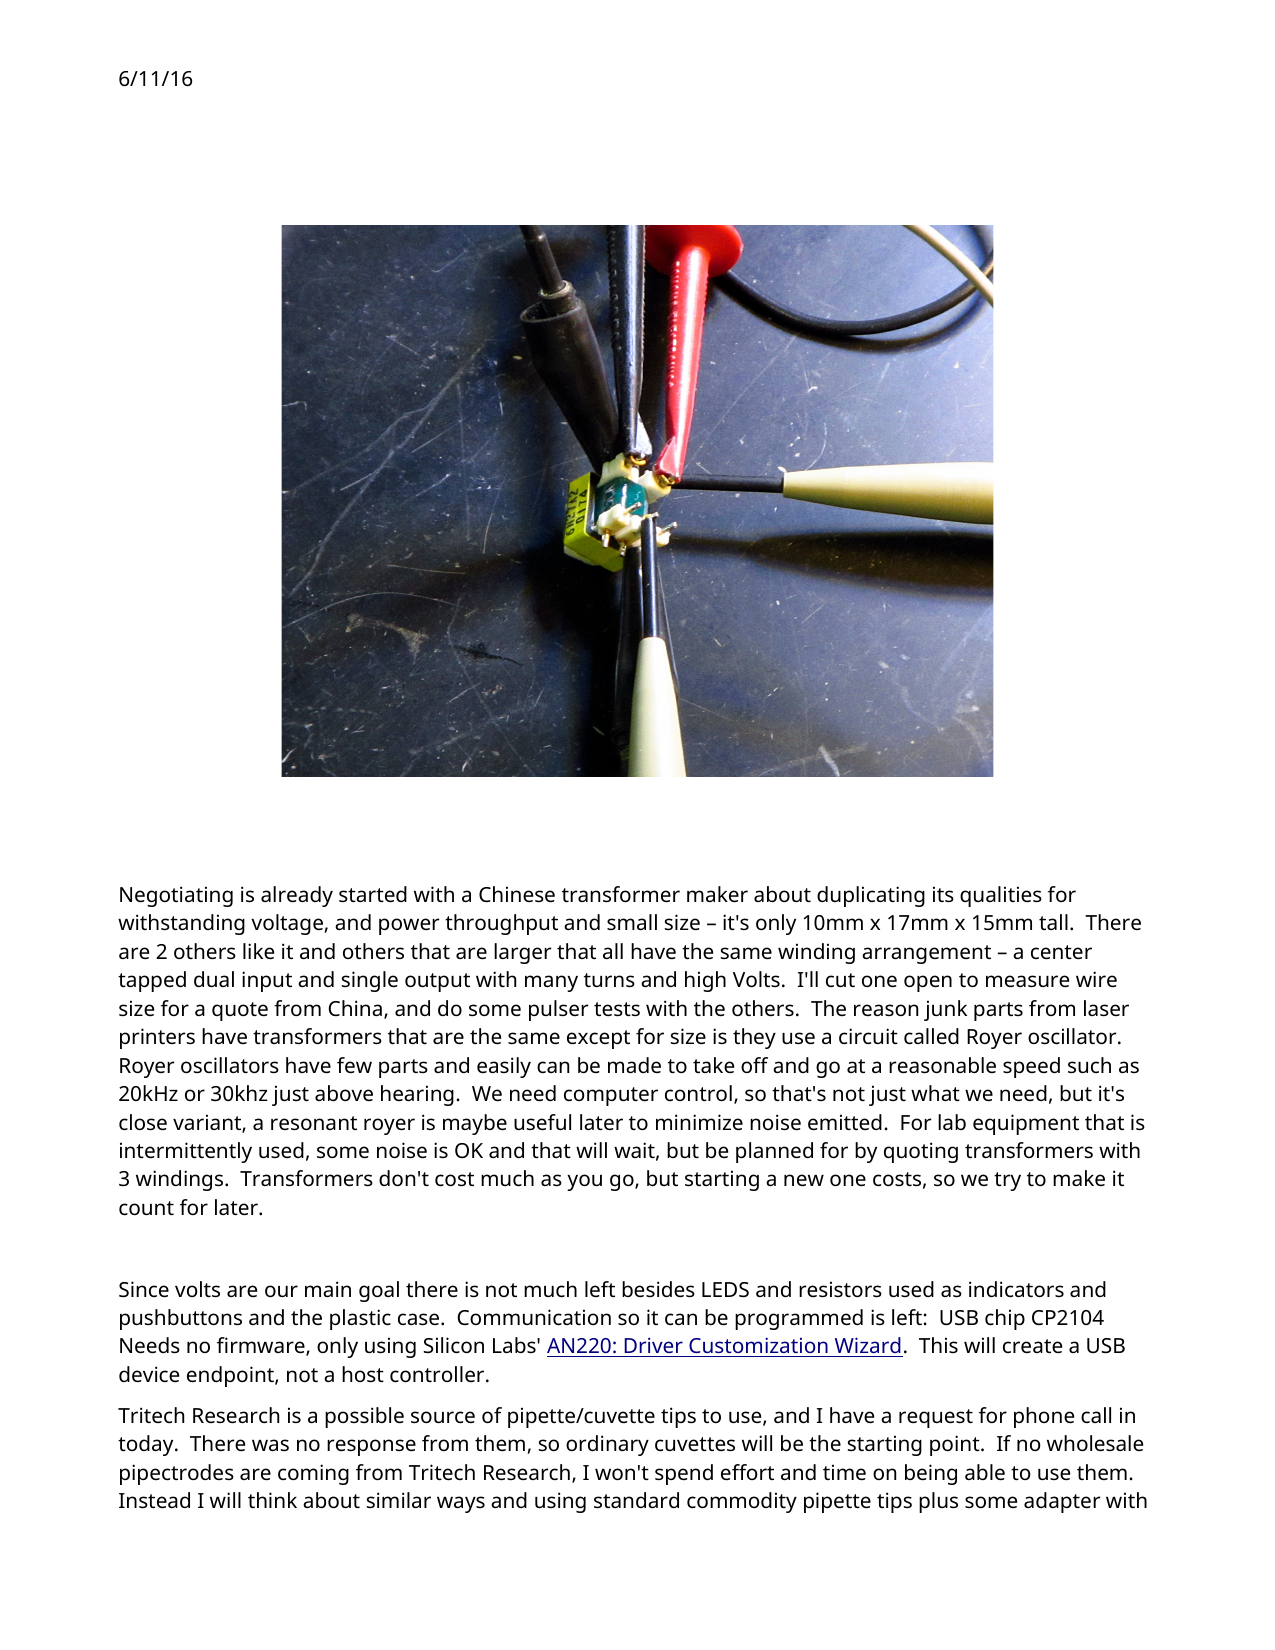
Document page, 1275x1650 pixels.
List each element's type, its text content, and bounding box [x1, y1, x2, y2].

text Tritech Research is a possible source of pipette/cuvette tips to use, and I have a request for phone call in today. There was no response from them, so ordinary cuvettes will be the starting point. If no wholesale pipectrodes are coming from Tritech Research, I won't spend effort and time on being able to use them. Instead I will think about similar ways and using standard commodity pipette tips plus some adapter with [118, 1401, 1157, 1515]
picture [281, 225, 994, 777]
text Since volts are our main goal there is not much left besides LEDS and resistors used as indicators and pushbuttons and the plastic case. Communication so it can be programmed is left: USB chip CP2104 Needs no firmware, only using Silicon Labs' AN220: Driver Customization Wizard. This will create a USB device endpoint, not a host controller. [118, 1275, 1157, 1388]
text Negotiating is already started with a Chinese transformer maker about duplicating its qualities for withstanding voltage, and power throughput and small size – it's only 10mm x 17mm x 15mm tall. There are 2 others like it and others that are larger that all have the same winding arrangement – a center tapped dual input and single output with many turns and high Volts. I'll cut one open to measure wire size for a quote from China, and do some pulser tests with the others. The reason junk parts from laser printers have transformers that are the same except for size is they use a circuit called Royer oscillator. Royer oscillators have few parts and easily can be made to take off and go at a reasonable speed such as 20kHz or 30khz just above hearing. We need computer control, so that's not just what we need, but it's close variant, a resonant royer is maybe useful later to minimize noise emitted. For lab equipment that is intermittently used, some noise is OK and that will wait, but be planned for by quoting transformers with 3 windings. Transformers don't cost much as you go, but starting a new one costs, so we try to make it count for later. [118, 880, 1157, 1221]
